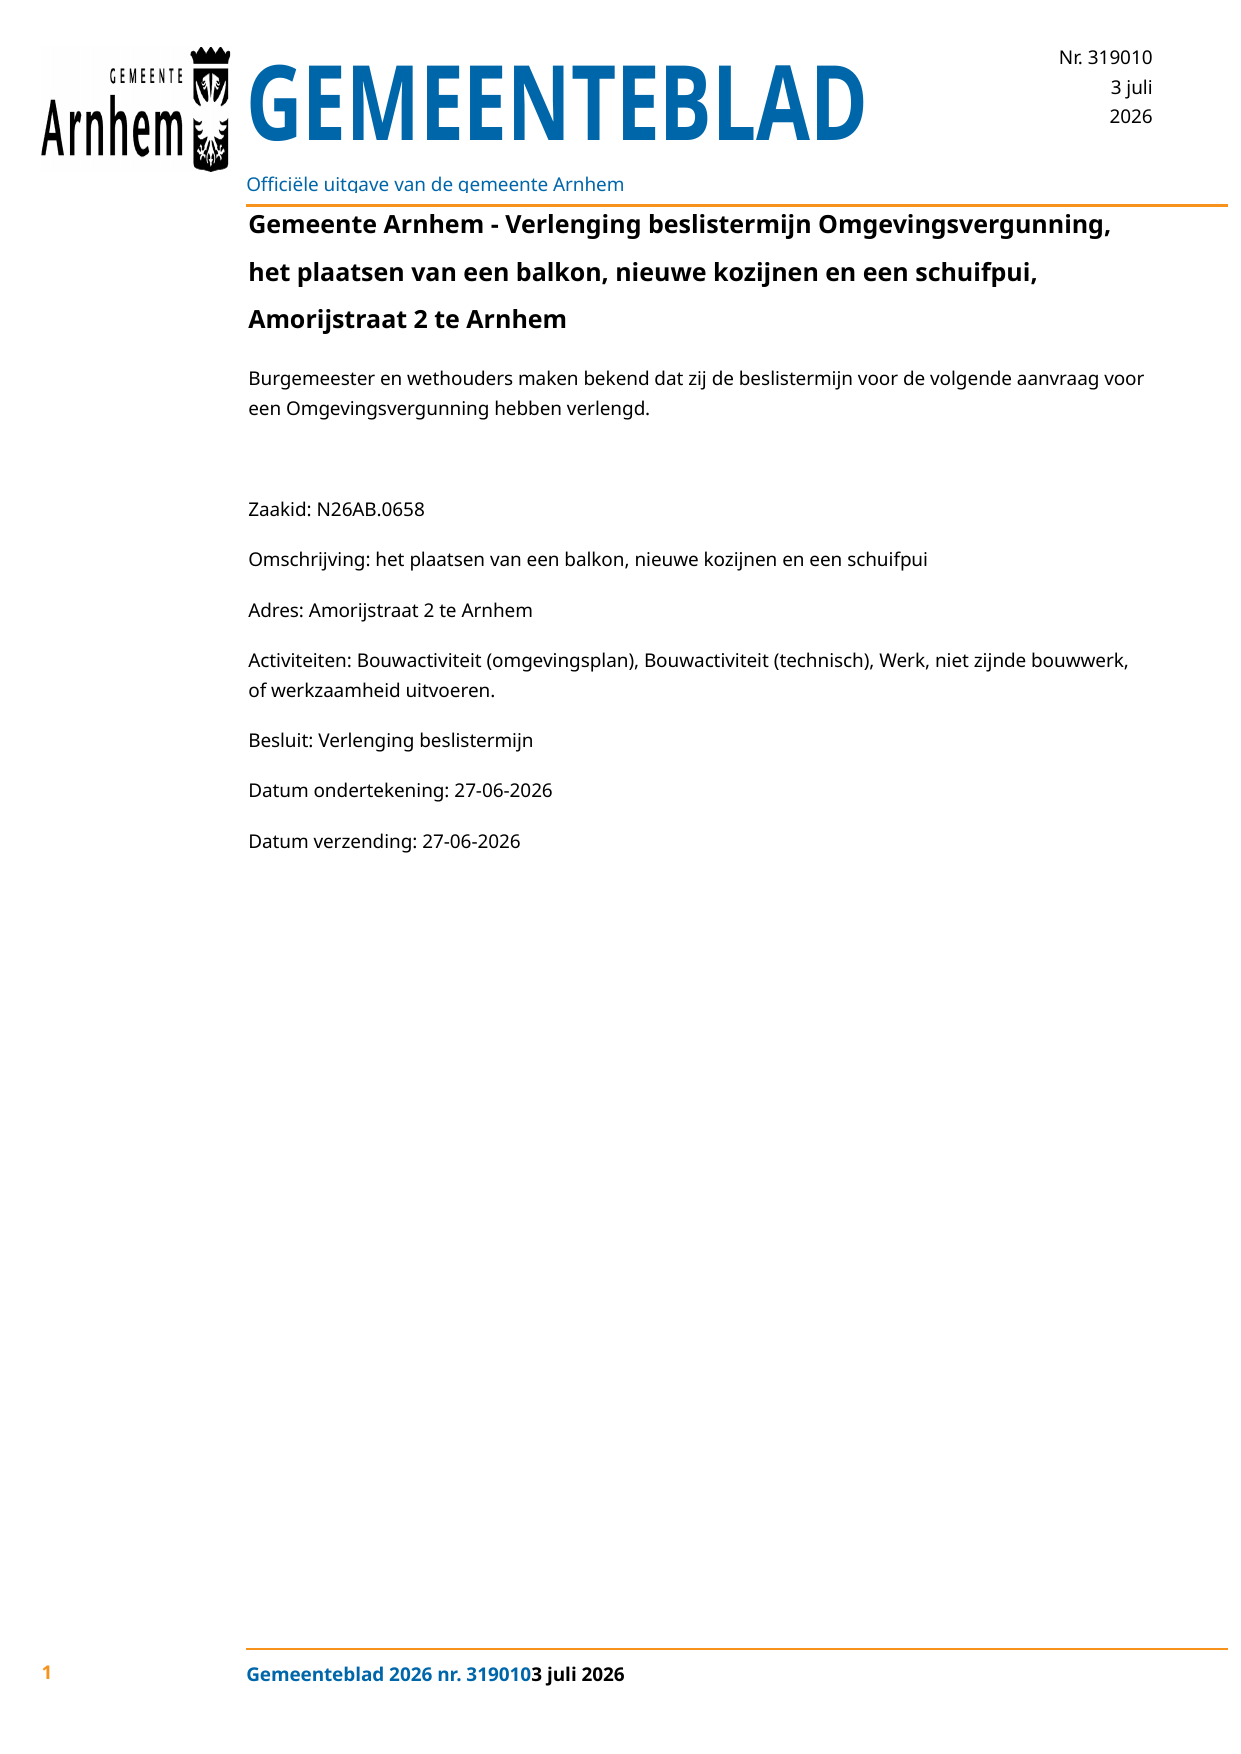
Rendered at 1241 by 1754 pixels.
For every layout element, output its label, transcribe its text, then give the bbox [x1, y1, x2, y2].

text Burgemeester en wethouders maken bekend dat zij de beslistermijn voor de volgende aanvraag voor een Omgevingsvergunning hebben verlengd. [248, 366, 1152, 421]
text Activiteiten: Bouwactiviteit (omgevingsplan), Bouwactiviteit (technisch), Werk, niet zijnde bouwwerk, of werkzaamheid uitvoeren. [248, 647, 1152, 702]
text Datum ondertekening: 27-06-2026 [248, 778, 1152, 803]
text Gemeente Arnhem - Verlenging beslistermijn Omgevingsvergunning, het plaatsen van een balkon, nieuwe kozijnen en een schuifpui, Amorijstraat 2 te Arnhem [248, 207, 1152, 336]
text Adres: Amorijstraat 2 te Arnhem [248, 597, 1152, 622]
text Besluit: Verlenging beslistermijn [248, 727, 1152, 753]
text Datum verzending: 27-06-2026 [248, 828, 1152, 854]
text Omschrijving: het plaatsen van een balkon, nieuwe kozijnen en een schuifpui [248, 546, 1152, 572]
text Zaakid: N26AB.0658 [248, 496, 1152, 522]
picture [41, 47, 231, 172]
